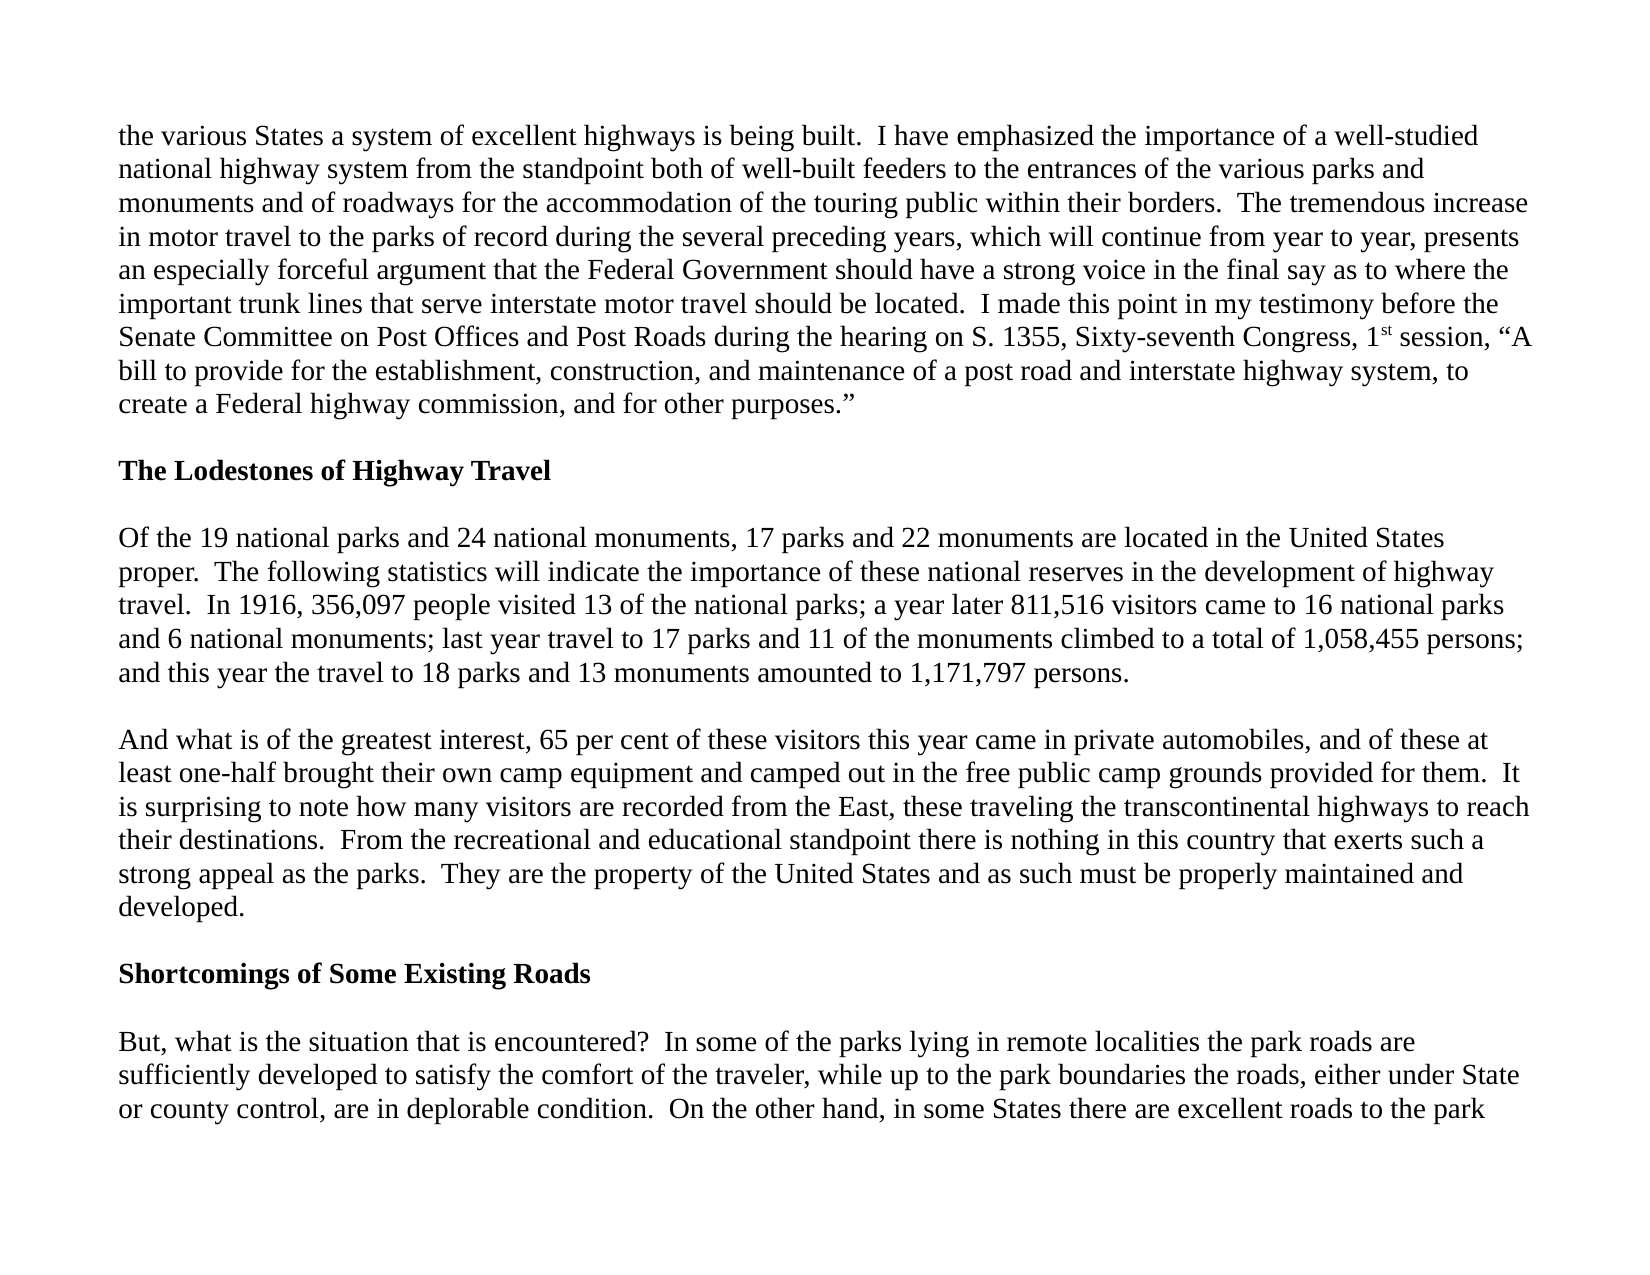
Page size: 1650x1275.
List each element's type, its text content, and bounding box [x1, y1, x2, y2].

text Shortcomings of Some Existing Roads [118, 957, 1532, 990]
text The Lodestones of Highway Travel [118, 453, 1532, 487]
text And what is of the greatest interest, 65 per cent of these visitors this year came in private automobiles, and of these at least one-half brought their own camp equipment and camped out in the free public camp grounds provided for them. It is surprising to note how many visitors are recorded from the East, these traveling the transcontinental highways to reach their destinations. From the recreational and educational standpoint there is nothing in this country that exerts such a strong appeal as the parks. They are the property of the United States and as such must be properly maintained and developed. [118, 722, 1532, 923]
text the various States a system of excellent highways is being built. I have emphasized the importance of a well-studied national highway system from the standpoint both of well-built feeders to the entrances of the various parks and monuments and of roadways for the accommodation of the touring public within their borders. The tremendous increase in motor travel to the parks of record during the several preceding years, which will continue from year to year, presents an especially forceful argument that the Federal Government should have a strong voice in the final say as to where the important trunk lines that serve interstate motor travel should be located. I made this point in my testimony before the Senate Committee on Post Offices and Post Roads during the hearing on S. 1355, Sixty-seventh Congress, 1st session, “A bill to provide for the establishment, construction, and maintenance of a post road and interstate highway system, to create a Federal highway commission, and for other purposes.” [118, 118, 1532, 420]
text Of the 19 national parks and 24 national monuments, 17 parks and 22 monuments are located in the United States proper. The following statistics will indicate the importance of these national reserves in the development of highway travel. In 1916, 356,097 people visited 13 of the national parks; a year later 811,516 visitors came to 16 national parks and 6 national monuments; last year travel to 17 parks and 11 of the monuments climbed to a total of 1,058,455 persons; and this year the travel to 18 parks and 13 monuments amounted to 1,171,797 persons. [118, 521, 1532, 688]
text But, what is the situation that is encountered? In some of the parks lying in remote localities the park roads are sufficiently developed to satisfy the comfort of the traveler, while up to the park boundaries the roads, either under State or county control, are in deplorable condition. On the other hand, in some States there are excellent roads to the park [118, 1024, 1532, 1124]
